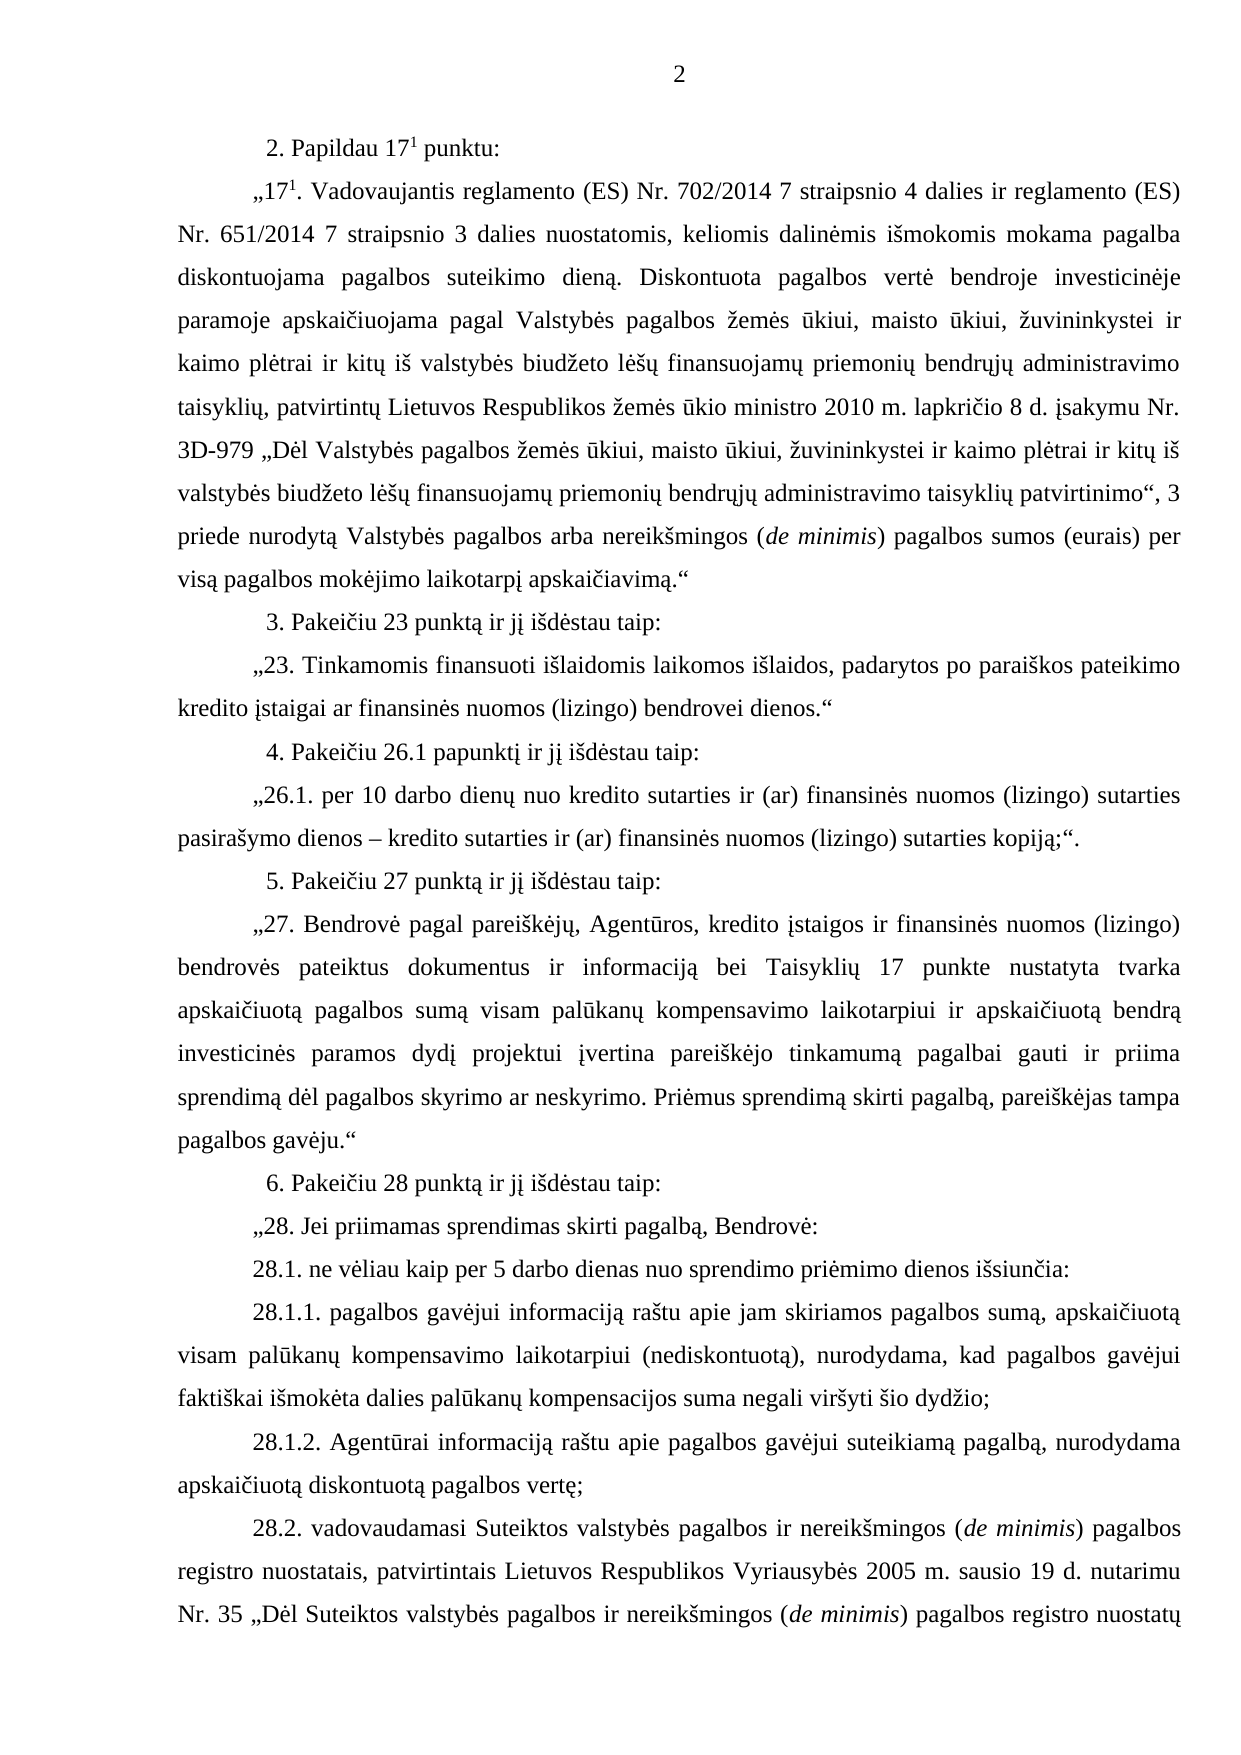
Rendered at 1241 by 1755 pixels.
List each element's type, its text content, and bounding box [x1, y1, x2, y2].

text 28.1. ne vėliau kaip per 5 darbo dienas nuo sprendimo priėmimo dienos išsiunčia: [177, 1254, 1181, 1283]
text 5. Pakeičiu 27 punktą ir jį išdėstau taip: [177, 866, 1181, 895]
text „28. Jei priimamas sprendimas skirti pagalbą, Bendrovė: [177, 1211, 1181, 1240]
text 28.1.1. pagalbos gavėjui informaciją raštu apie jam skiriamos pagalbos sumą, apskaičiuotą visam palūkanų kompensavimo laikotarpiui (nediskontuotą), nurodydama, kad pagalbos gavėjui faktiškai išmokėta dalies palūkanų kompensacijos suma negali viršyti šio dydžio; [177, 1297, 1181, 1412]
text 3. Pakeičiu 23 punktą ir jį išdėstau taip: [177, 607, 1181, 636]
text 28.2. vadovaudamasi Suteiktos valstybės pagalbos ir nereikšmingos (de minimis) pagalbos registro nuostatais, patvirtintais Lietuvos Respublikos Vyriausybės 2005 m. sausio 19 d. nutarimu Nr. 35 „Dėl Suteiktos valstybės pagalbos ir nereikšmingos (de minimis) pagalbos registro nuostatų [177, 1513, 1181, 1628]
text 4. Pakeičiu 26.1 papunktį ir jį išdėstau taip: [177, 737, 1181, 765]
text 6. Pakeičiu 28 punktą ir jį išdėstau taip: [177, 1168, 1181, 1197]
text „27. Bendrovė pagal pareiškėjų, Agentūros, kredito įstaigos ir finansinės nuomos (lizingo) bendrovės pateiktus dokumentus ir informaciją bei Taisyklių 17 punkte nustatyta tvarka apskaičiuotą pagalbos sumą visam palūkanų kompensavimo laikotarpiui ir apskaičiuotą bendrą investicinės paramos dydį projektui įvertina pareiškėjo tinkamumą pagalbai gauti ir priima sprendimą dėl pagalbos skyrimo ar neskyrimo. Priėmus sprendimą skirti pagalbą, pareiškėjas tampa pagalbos gavėju.“ [177, 909, 1181, 1153]
text „23. Tinkamomis finansuoti išlaidomis laikomos išlaidos, padarytos po paraiškos pateikimo kredito įstaigai ar finansinės nuomos (lizingo) bendrovei dienos.“ [177, 650, 1181, 722]
text „171. Vadovaujantis reglamento (ES) Nr. 702/2014 7 straipsnio 4 dalies ir reglamento (ES) Nr. 651/2014 7 straipsnio 3 dalies nuostatomis, keliomis dalinėmis išmokomis mokama pagalba diskontuojama pagalbos suteikimo dieną. Diskontuota pagalbos vertė bendroje investicinėje paramoje apskaičiuojama pagal Valstybės pagalbos žemės ūkiui, maisto ūkiui, žuvininkystei ir kaimo plėtrai ir kitų iš valstybės biudžeto lėšų finansuojamų priemonių bendrųjų administravimo taisyklių, patvirtintų Lietuvos Respublikos žemės ūkio ministro 2010 m. lapkričio 8 d. įsakymu Nr. 3D-979 „Dėl Valstybės pagalbos žemės ūkiui, maisto ūkiui, žuvininkystei ir kaimo plėtrai ir kitų iš valstybės biudžeto lėšų finansuojamų priemonių bendrųjų administravimo taisyklių patvirtinimo“, 3 priede nurodytą Valstybės pagalbos arba nereikšmingos (de minimis) pagalbos sumos (eurais) per visą pagalbos mokėjimo laikotarpį apskaičiavimą.“ [177, 176, 1181, 593]
text 28.1.2. Agentūrai informaciją raštu apie pagalbos gavėjui suteikiamą pagalbą, nurodydama apskaičiuotą diskontuotą pagalbos vertę; [177, 1427, 1181, 1498]
text 2. Papildau 171 punktu: [177, 133, 1181, 162]
text „26.1. per 10 darbo dienų nuo kredito sutarties ir (ar) finansinės nuomos (lizingo) sutarties pasirašymo dienos – kredito sutarties ir (ar) finansinės nuomos (lizingo) sutarties kopiją;“. [177, 780, 1181, 852]
